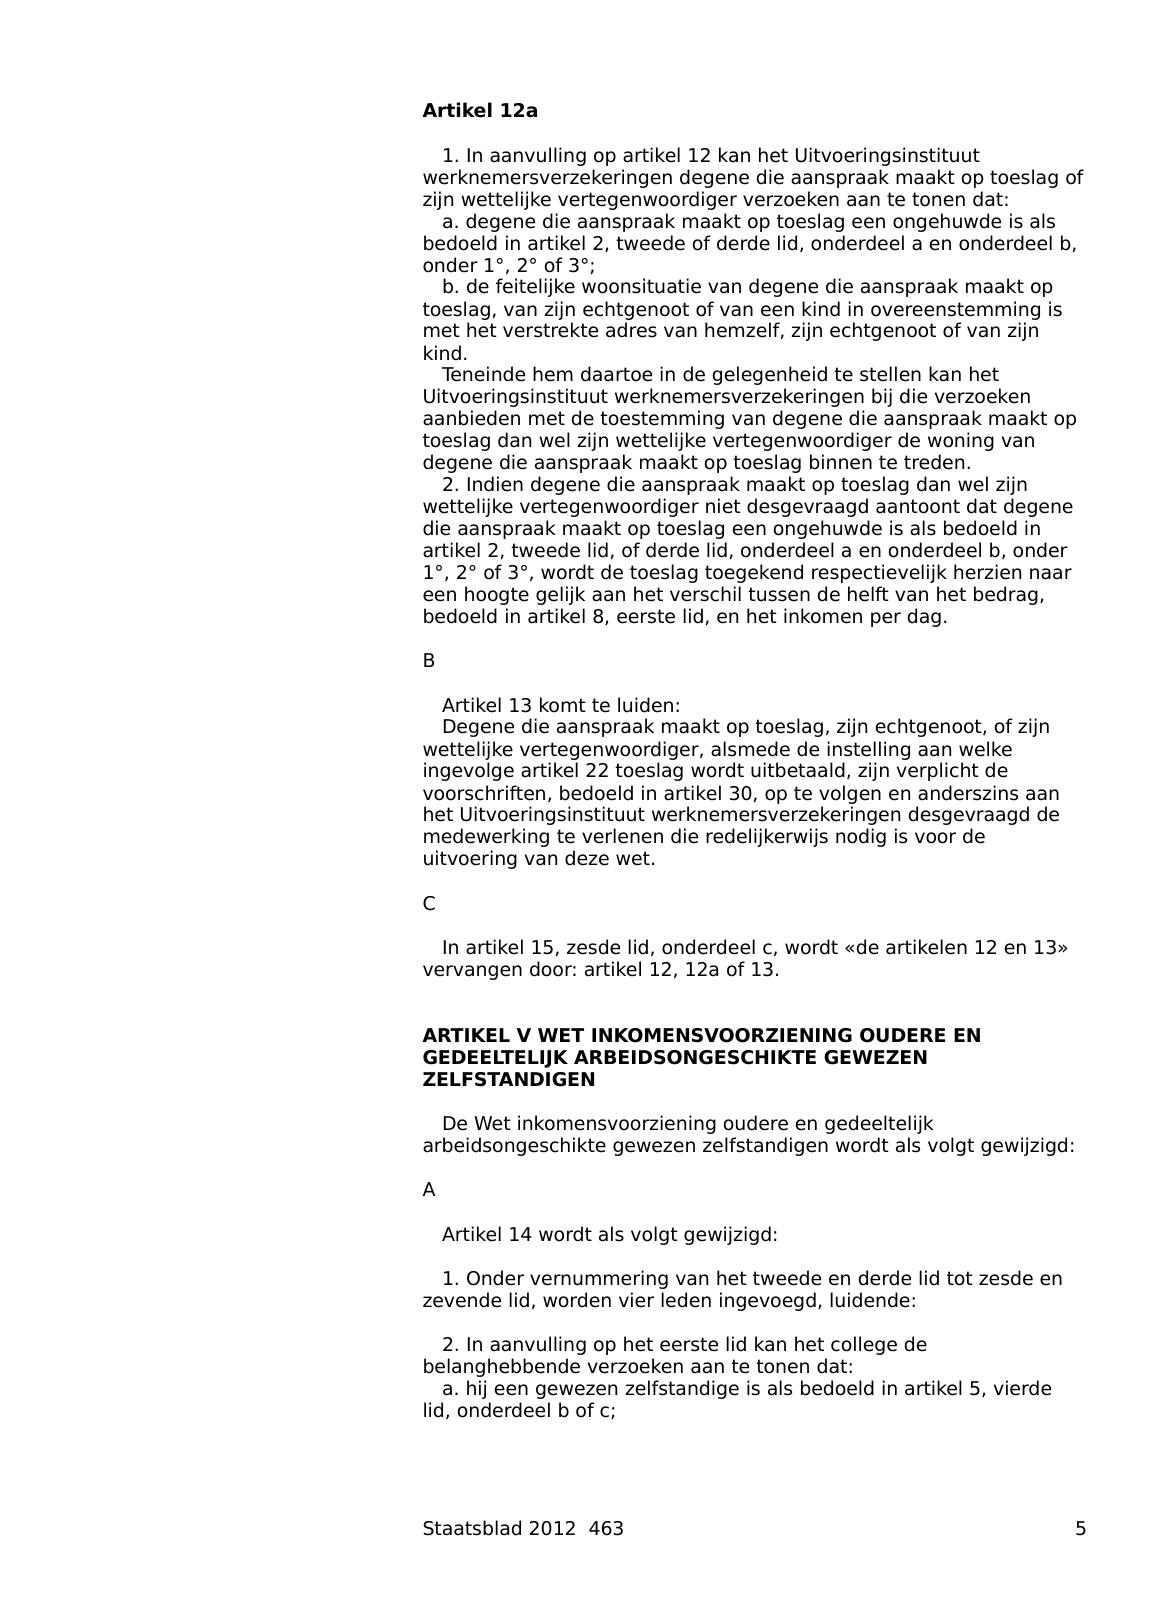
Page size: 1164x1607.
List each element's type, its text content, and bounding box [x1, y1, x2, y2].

text C [422, 892, 1087, 914]
subtitle Artikel 12a [422, 100, 1087, 122]
text B [422, 650, 1087, 672]
text A [422, 1179, 1087, 1201]
text 1. In aanvulling op artikel 12 kan het Uitvoeringsinstituut werknemersverzekeringen degene die aanspraak maakt op toeslag of zijn wettelijke vertegenwoordiger verzoeken aan te tonen dat: [422, 144, 1087, 211]
text Teneinde hem daartoe in de gelegenheid te stellen kan het Uitvoeringsinstituut werknemersverzekeringen bij die verzoeken aanbieden met de toestemming van degene die aanspraak maakt op toeslag dan wel zijn wettelijke vertegenwoordiger de woning van degene die aanspraak maakt op toeslag binnen te treden. [422, 364, 1087, 474]
text 1. Onder vernummering van het tweede en derde lid tot zesde en zevende lid, worden vier leden ingevoegd, luidende: [422, 1268, 1087, 1312]
text 2. In aanvulling op het eerste lid kan het college de belanghebbende verzoeken aan te tonen dat: [422, 1334, 1087, 1378]
text De Wet inkomensvoorziening oudere en gedeeltelijk arbeidsongeschikte gewezen zelfstandigen wordt als volgt gewijzigd: [422, 1113, 1087, 1157]
text Artikel 13 komt te luiden: [422, 694, 1087, 716]
text b. de feitelijke woonsituatie van degene die aanspraak maakt op toeslag, van zijn echtgenoot of van een kind in overeenstemming is met het verstrekte adres van hemzelf, zijn echtgenoot of van zijn kind. [422, 276, 1087, 364]
subtitle ARTIKEL V WET INKOMENSVOORZIENING OUDERE EN GEDEELTELIJK ARBEIDSONGESCHIKTE GEWEZEN ZELFSTANDIGEN [422, 1025, 1087, 1091]
text Artikel 14 wordt als volgt gewijzigd: [422, 1223, 1087, 1245]
text 2. Indien degene die aanspraak maakt op toeslag dan wel zijn wettelijke vertegenwoordiger niet desgevraagd aantoont dat degene die aanspraak maakt op toeslag een ongehuwde is als bedoeld in artikel 2, tweede lid, of derde lid, onderdeel a en onderdeel b, onder 1°, 2° of 3°, wordt de toeslag toegekend respectievelijk herzien naar een hoogte gelijk aan het verschil tussen de helft van het bedrag, bedoeld in artikel 8, eerste lid, en het inkomen per dag. [422, 474, 1087, 628]
text Degene die aanspraak maakt op toeslag, zijn echtgenoot, of zijn wettelijke vertegenwoordiger, alsmede de instelling aan welke ingevolge artikel 22 toeslag wordt uitbetaald, zijn verplicht de voorschriften, bedoeld in artikel 30, op te volgen en anderszins aan het Uitvoeringsinstituut werknemersverzekeringen desgevraagd de medewerking te verlenen die redelijkerwijs nodig is voor de uitvoering van deze wet. [422, 716, 1087, 870]
text a. hij een gewezen zelfstandige is als bedoeld in artikel 5, vierde lid, onderdeel b of c; [422, 1378, 1087, 1422]
text a. degene die aanspraak maakt op toeslag een ongehuwde is als bedoeld in artikel 2, tweede of derde lid, onderdeel a en onderdeel b, onder 1°, 2° of 3°; [422, 211, 1087, 276]
text In artikel 15, zesde lid, onderdeel c, wordt «de artikelen 12 en 13» vervangen door: artikel 12, 12a of 13. [422, 937, 1087, 981]
